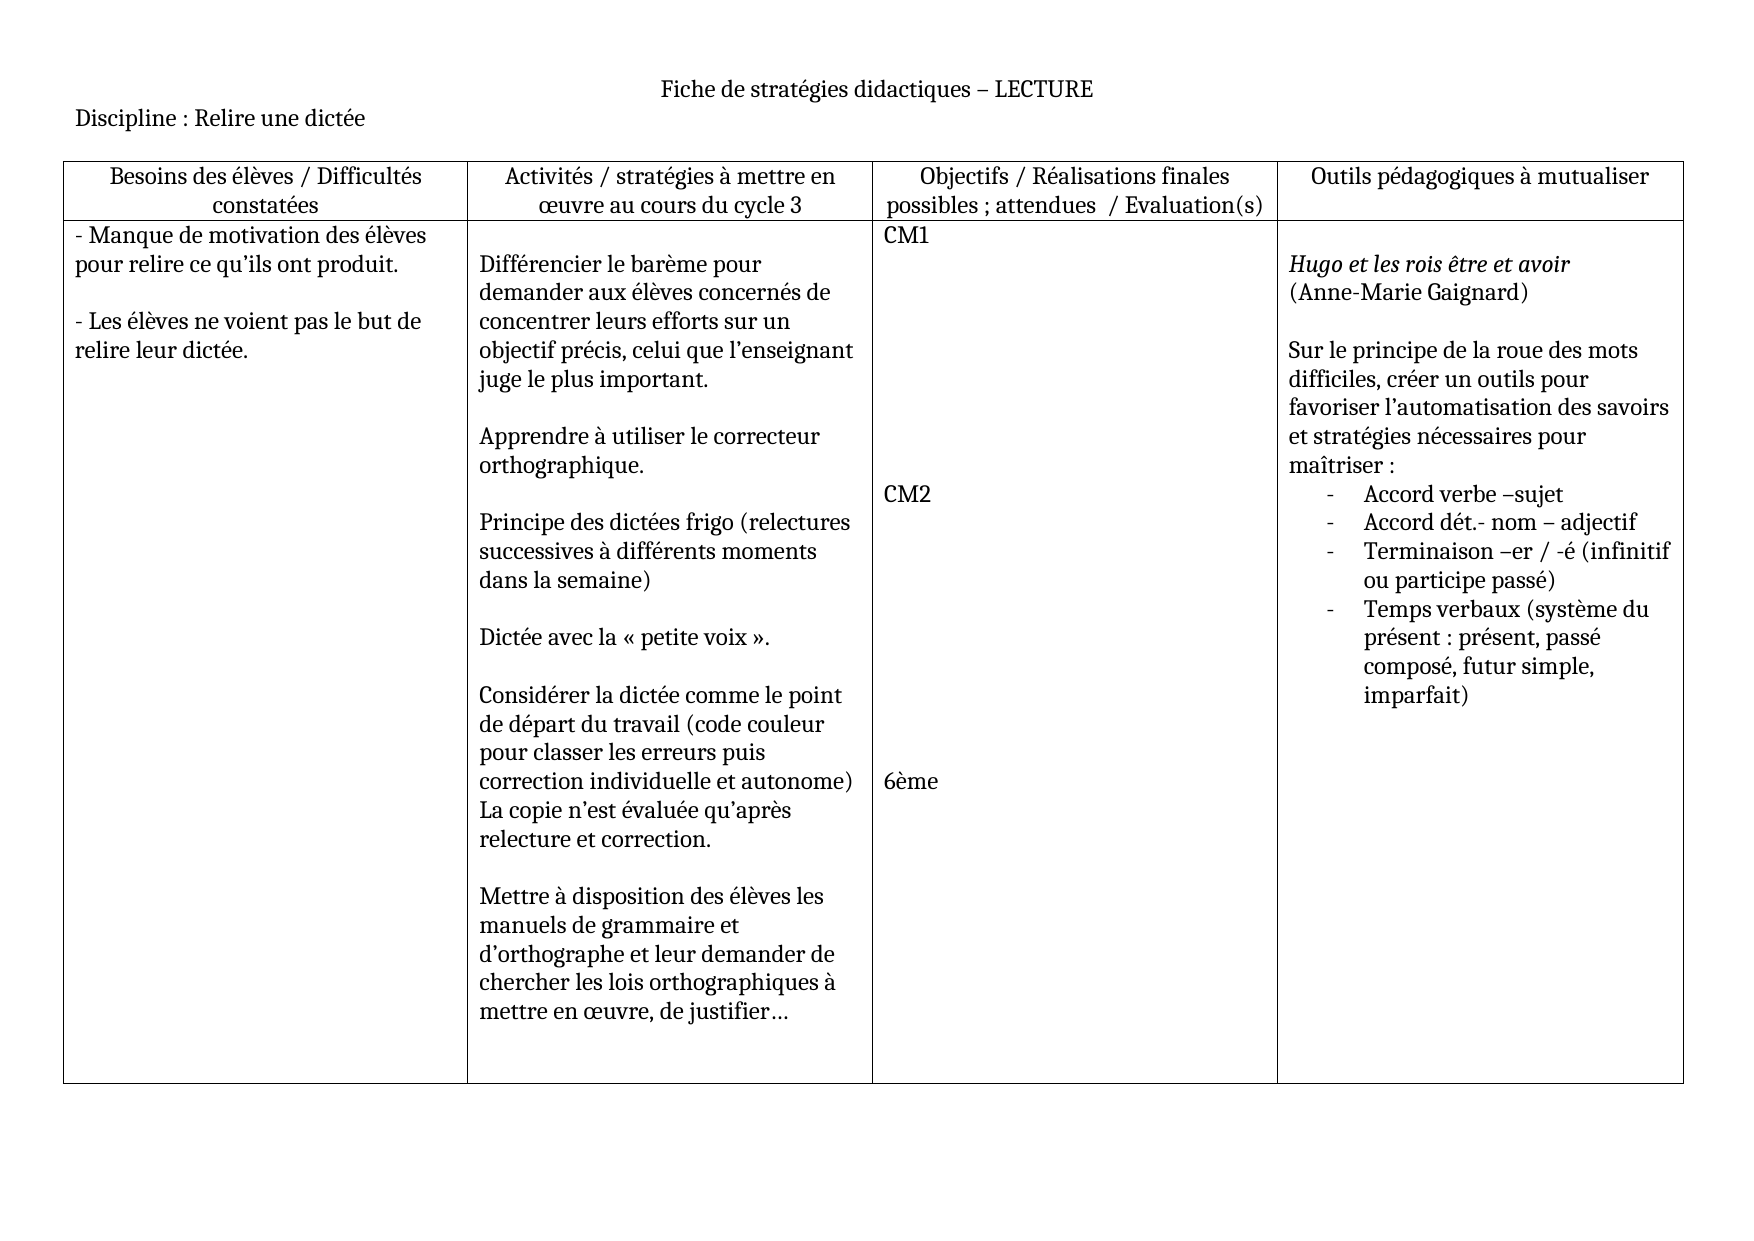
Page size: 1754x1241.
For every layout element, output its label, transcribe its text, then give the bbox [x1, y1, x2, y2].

table_cell Différencier le barème pour demander aux élèves concernés de concentrer leurs efforts sur un objectif précis, celui que l’enseignant juge le plus important. Apprendre à utiliser le correcteur orthographique. Principe des dictées frigo (relectures successives à différents moments dans la semaine) Dictée avec la « petite voix ». Considérer la dictée comme le point de départ du travail (code couleur pour classer les erreurs puis correction individuelle et autonome) La copie n’est évaluée qu’après relecture et correction. Mettre à disposition des élèves les manuels de grammaire et d’orthographe et leur demander de chercher les lois orthographiques à mettre en œuvre, de justifier… [468, 221, 872, 1083]
table_header Besoins des élèves / Difficultés constatées [64, 162, 467, 220]
text Fiche de stratégies didactiques – LECTURE [75, 75, 1679, 104]
table_header Activités / stratégies à mettre en œuvre au cours du cycle 3 [468, 162, 872, 220]
table_cell Hugo et les rois être et avoir (Anne-Marie Gaignard) Sur le principe de la roue des mots difficiles, créer un outils pour favoriser l’automatisation des savoirs et stratégies nécessaires pour maîtriser : Accord verbe –sujet Accord dét.- nom – adjectif Terminaison –er / -é (infinitif ou participe passé) Temps verbaux (système du présent : présent, passé composé, futur simple, imparfait) [1278, 221, 1683, 1083]
table_cell CM1 CM2 6ème [873, 221, 1277, 1083]
table_cell - Manque de motivation des élèves pour relire ce qu’ils ont produit. - Les élèves ne voient pas le but de relire leur dictée. [64, 221, 467, 1083]
text Discipline : Relire une dictée [75, 104, 1679, 132]
table_header Objectifs / Réalisations finales possibles ; attendues / Evaluation(s) [873, 162, 1277, 220]
table_header Outils pédagogiques à mutualiser [1278, 162, 1683, 220]
